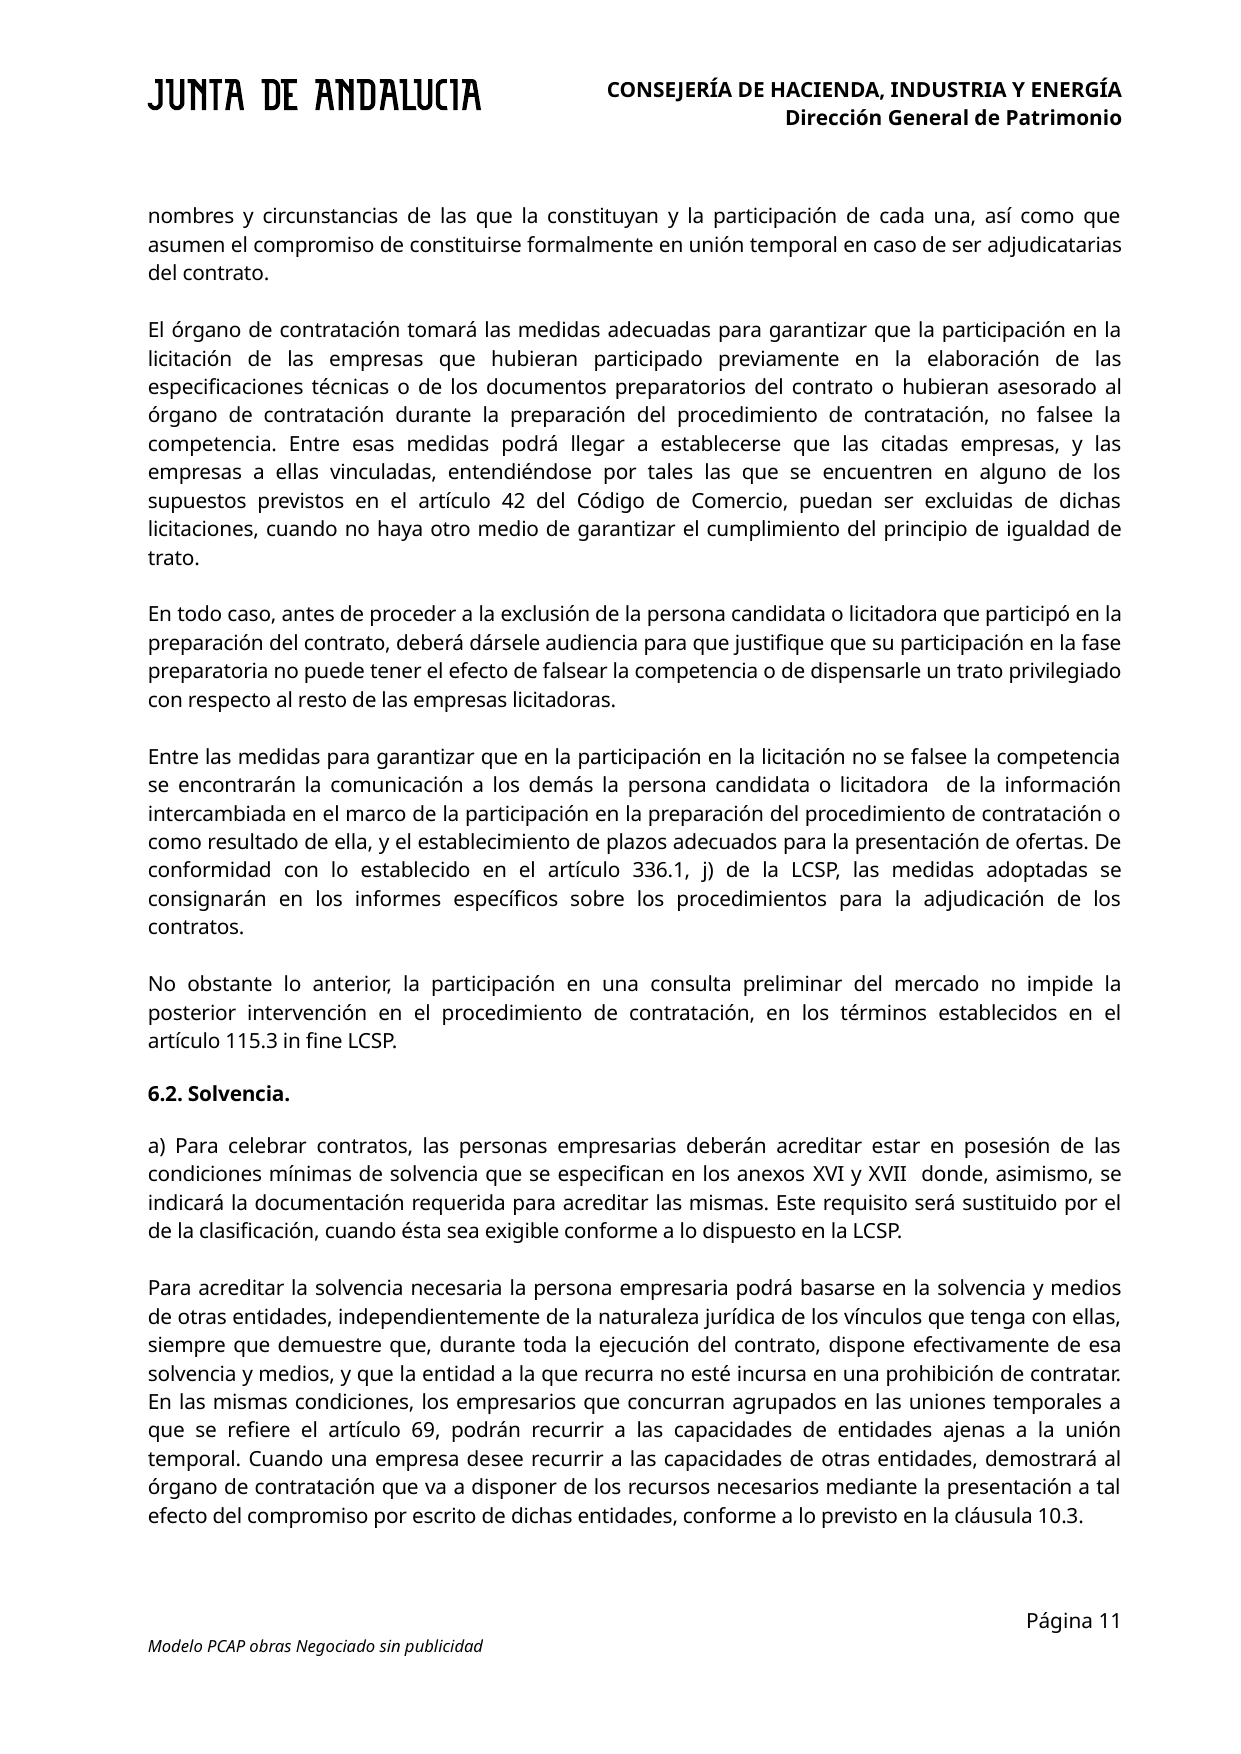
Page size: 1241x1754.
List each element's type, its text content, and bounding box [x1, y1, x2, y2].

text a) Para celebrar contratos, las personas empresarias deberán acreditar estar en posesión de las condiciones mínimas de solvencia que se especifican en los anexos XVI y XVII donde, asimismo, se indicará la documentación requerida para acreditar las mismas. Este requisito será sustituido por el de la clasificación, cuando ésta sea exigible conforme a lo dispuesto en la LCSP. [148, 1131, 1122, 1245]
text El órgano de contratación tomará las medidas adecuadas para garantizar que la participación en la licitación de las empresas que hubieran participado previamente en la elaboración de las especificaciones técnicas o de los documentos preparatorios del contrato o hubieran asesorado al órgano de contratación durante la preparación del procedimiento de contratación, no falsee la competencia. Entre esas medidas podrá llegar a establecerse que las citadas empresas, y las empresas a ellas vinculadas, entendiéndose por tales las que se encuentren en alguno de los supuestos previstos en el artículo 42 del Código de Comercio, puedan ser excluidas de dichas licitaciones, cuando no haya otro medio de garantizar el cumplimiento del principio de igualdad de trato. [148, 315, 1122, 571]
text No obstante lo anterior, la participación en una consulta preliminar del mercado no impide la posterior intervención en el procedimiento de contratación, en los términos establecidos en el artículo 115.3 in fine LCSP. [148, 969, 1122, 1054]
text Entre las medidas para garantizar que en la participación en la licitación no se falsee la competencia se encontrarán la comunicación a los demás la persona candidata o licitadora de la información intercambiada en el marco de la participación en la preparación del procedimiento de contratación o como resultado de ella, y el establecimiento de plazos adecuados para la presentación de ofertas. De conformidad con lo establecido en el artículo 336.1, j) de la LCSP, las medidas adoptadas se consignarán en los informes específicos sobre los procedimientos para la adjudicación de los contratos. [148, 742, 1122, 941]
text nombres y circunstancias de las que la constituyan y la participación de cada una, así como que asumen el compromiso de constituirse formalmente en unión temporal en caso de ser adjudicatarias del contrato. [148, 201, 1122, 287]
text 6.2. Solvencia. [148, 1079, 1122, 1107]
text Para acreditar la solvencia necesaria la persona empresaria podrá basarse en la solvencia y medios de otras entidades, independientemente de la naturaleza jurídica de los vínculos que tenga con ellas, siempre que demuestre que, durante toda la ejecución del contrato, dispone efectivamente de esa solvencia y medios, y que la entidad a la que recurra no esté incursa en una prohibición de contratar. En las mismas condiciones, los empresarios que concurran agrupados en las uniones temporales a que se refiere el artículo 69, podrán recurrir a las capacidades de entidades ajenas a la unión temporal. Cuando una empresa desee recurrir a las capacidades de otras entidades, demostrará al órgano de contratación que va a disponer de los recursos necesarios mediante la presentación a tal efecto del compromiso por escrito de dichas entidades, conforme a lo previsto en la cláusula 10.3. [148, 1273, 1122, 1529]
text En todo caso, antes de proceder a la exclusión de la persona candidata o licitadora que participó en la preparación del contrato, deberá dársele audiencia para que justifique que su participación en la fase preparatoria no puede tener el efecto de falsear la competencia o de dispensarle un trato privilegiado con respecto al resto de las empresas licitadoras. [148, 599, 1122, 713]
